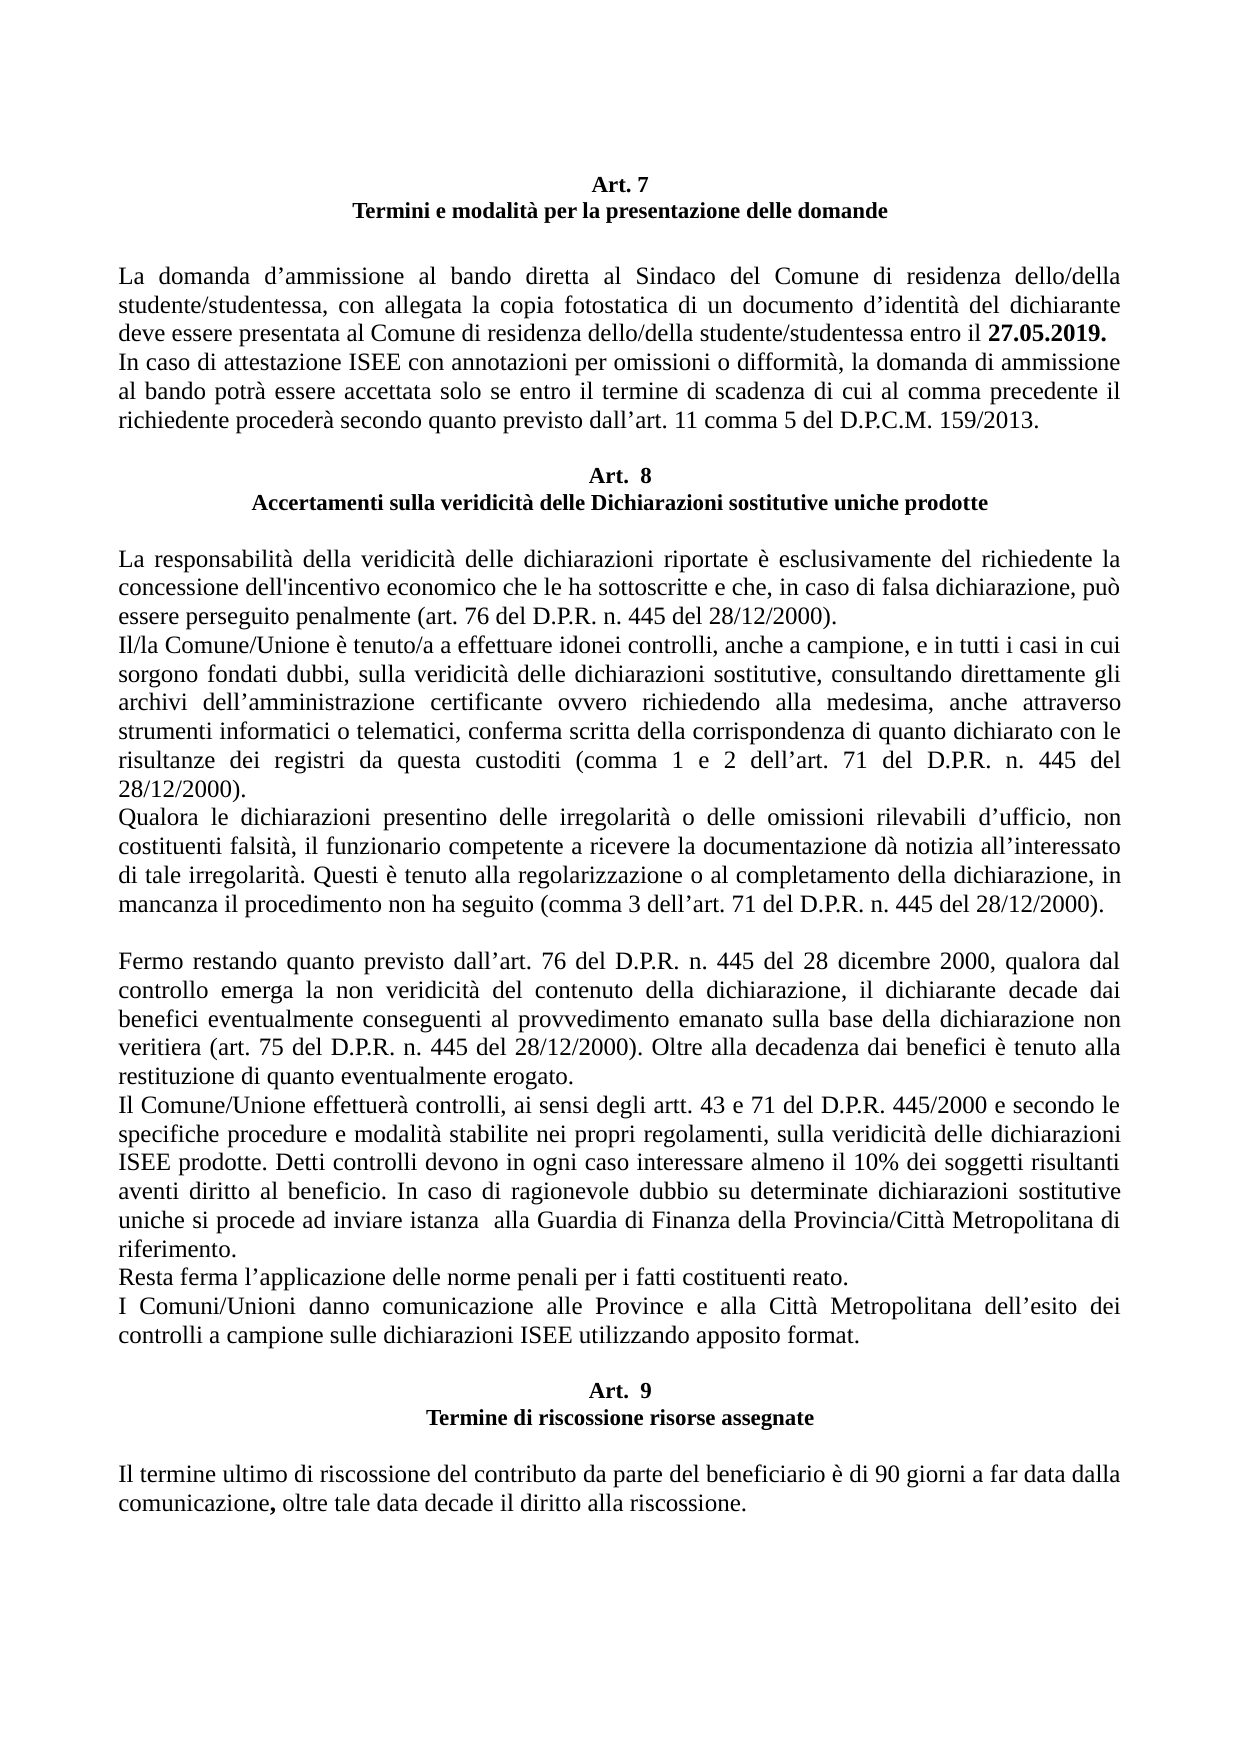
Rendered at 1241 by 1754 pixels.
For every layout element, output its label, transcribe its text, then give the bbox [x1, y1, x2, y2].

text Resta ferma l’applicazione delle norme penali per i fatti costituenti reato. [118, 1262, 1122, 1291]
text Il/la Comune/Unione è tenuto/a a effettuare idonei controlli, anche a campione, e in tutti i casi in cui sorgono fondati dubbi, sulla veridicità delle dichiarazioni sostitutive, consultando direttamente gli archivi dell’amministrazione certificante ovvero richiedendo alla medesima, anche attraverso strumenti informatici o telematici, conferma scritta della corrispondenza di quanto dichiarato con le risultanze dei registri da questa custoditi (comma 1 e 2 dell’art. 71 del D.P.R. n. 445 del 28/12/2000). [118, 630, 1122, 802]
text Art. 8 [118, 462, 1122, 489]
text Termini e modalità per la presentazione delle domande [118, 197, 1122, 223]
text Termine di riscossione risorse assegnate [118, 1404, 1122, 1430]
text I Comuni/Unioni danno comunicazione alle Province e alla Città Metropolitana dell’esito dei controlli a campione sulle dichiarazioni ISEE utilizzando apposito format. [118, 1291, 1122, 1349]
text Qualora le dichiarazioni presentino delle irregolarità o delle omissioni rilevabili d’ufficio, non costituenti falsità, il funzionario competente a ricevere la documentazione dà notizia all’interessato di tale irregolarità. Questi è tenuto alla regolarizzazione o al completamento della dichiarazione, in mancanza il procedimento non ha seguito (comma 3 dell’art. 71 del D.P.R. n. 445 del 28/12/2000). [118, 802, 1122, 917]
text In caso di attestazione ISEE con annotazioni per omissioni o difformità, la domanda di ammissione al bando potrà essere accettata solo se entro il termine di scadenza di cui al comma precedente il richiedente procederà secondo quanto previsto dall’art. 11 comma 5 del D.P.C.M. 159/2013. [118, 347, 1122, 433]
text La responsabilità della veridicità delle dichiarazioni riportate è esclusivamente del richiedente la concessione dell'incentivo economico che le ha sottoscritte e che, in caso di falsa dichiarazione, può essere perseguito penalmente (art. 76 del D.P.R. n. 445 del 28/12/2000). [118, 544, 1122, 630]
text Il Comune/Unione effettuerà controlli, ai sensi degli artt. 43 e 71 del D.P.R. 445/2000 e secondo le specifiche procedure e modalità stabilite nei propri regolamenti, sulla veridicità delle dichiarazioni ISEE prodotte. Detti controlli devono in ogni caso interessare almeno il 10% dei soggetti risultanti aventi diritto al beneficio. In caso di ragionevole dubbio su determinate dichiarazioni sostitutive uniche si procede ad inviare istanza alla Guardia di Finanza della Provincia/Città Metropolitana di riferimento. [118, 1090, 1122, 1262]
text Il termine ultimo di riscossione del contributo da parte del beneficiario è di 90 giorni a far data dalla comunicazione, oltre tale data decade il diritto alla riscossione. [118, 1459, 1122, 1516]
text La domanda d’ammissione al bando diretta al Sindaco del Comune di residenza dello/della studente/studentessa, con allegata la copia fotostatica di un documento d’identità del dichiarante deve essere presentata al Comune di residenza dello/della studente/studentessa entro il 27.05.2019. [118, 261, 1122, 347]
text Fermo restando quanto previsto dall’art. 76 del D.P.R. n. 445 del 28 dicembre 2000, qualora dal controllo emerga la non veridicità del contenuto della dichiarazione, il dichiarante decade dai benefici eventualmente conseguenti al provvedimento emanato sulla base della dichiarazione non veritiera (art. 75 del D.P.R. n. 445 del 28/12/2000). Oltre alla decadenza dai benefici è tenuto alla restituzione di quanto eventualmente erogato. [118, 946, 1122, 1090]
text Accertamenti sulla veridicità delle Dichiarazioni sostitutive uniche prodotte [118, 489, 1122, 515]
text Art. 9 [118, 1377, 1122, 1404]
text Art. 7 [118, 171, 1122, 197]
